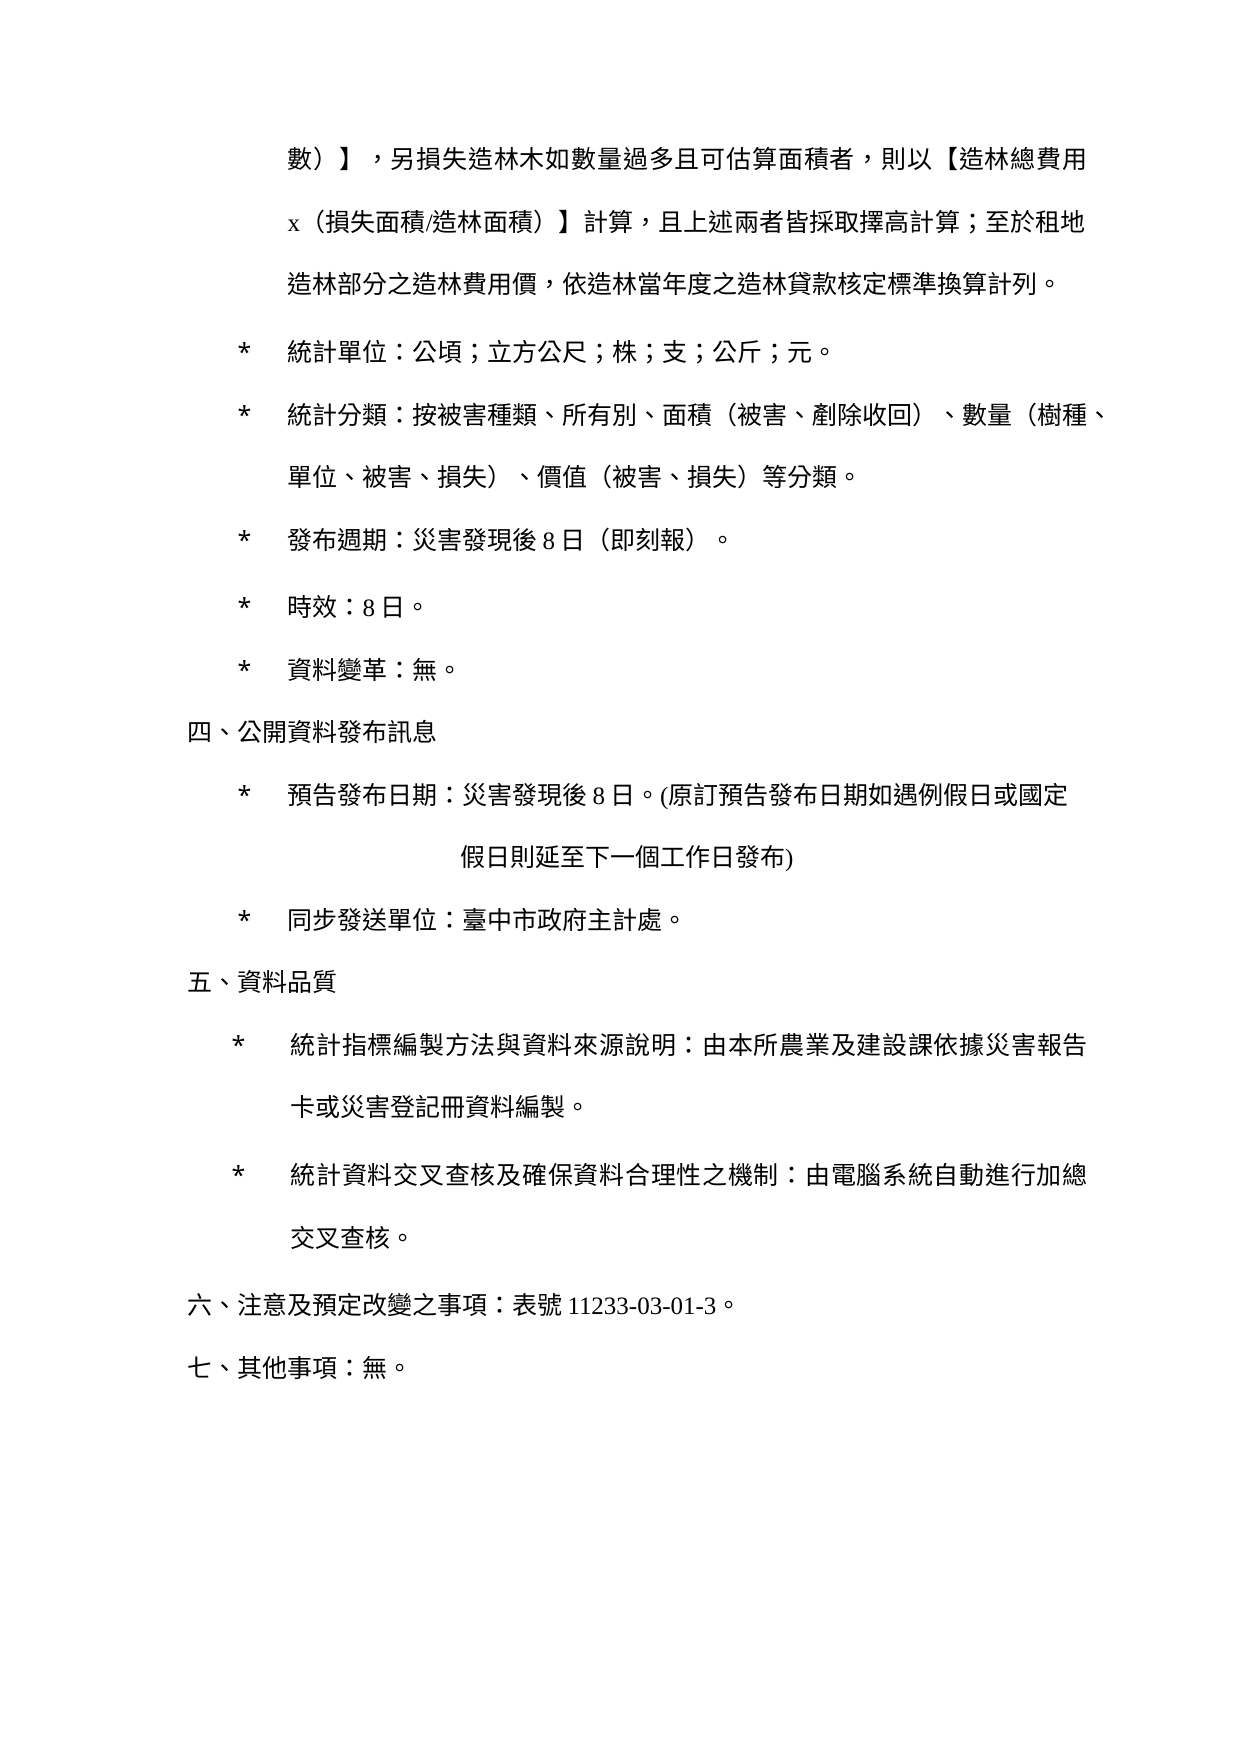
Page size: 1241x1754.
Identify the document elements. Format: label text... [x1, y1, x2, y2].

list 同步發送單位：臺中市政府主計處。 [237, 877, 1087, 939]
list 統計分類：按被害種類、所有別、面積（被害、剷除收回）、數量（樹種、單位、被害、損失）、價值（被害、損失）等分類。 [237, 372, 1087, 497]
text 四、公開資料發布訊息 [187, 689, 1087, 752]
list 時效：8日。 [237, 564, 1087, 627]
text 六、注意及預定改變之事項：表號11233-03-01-3。 [187, 1262, 1087, 1325]
text 五、資料品質 [187, 939, 1087, 1002]
list 統計資料交叉查核及確保資料合理性之機制：由電腦系統自動進行加總交叉查核。 [231, 1132, 1087, 1257]
text 數）】，另損失造林木如數量過多且可估算面積者，則以【造林總費用 x（損失面積/造林面積）】計算，且上述兩者皆採取擇高計算；至於租地造林部分之造林費用價，依造林當年度之造林貸款核定標準換算計列。 [187, 116, 1087, 304]
list 資料變革：無。 [237, 627, 1087, 689]
text 七、其他事項：無。 [187, 1325, 1087, 1387]
list 統計單位：公頃；立方公尺；株；支；公斤；元。 [237, 309, 1087, 372]
list 發布週期：災害發現後8日（即刻報）。 [237, 497, 1087, 559]
list 預告發布日期：災害發現後8日。(原訂預告發布日期如遇例假日或國定假日則延至下一個工作日發布) [237, 752, 1087, 877]
list 統計指標編製方法與資料來源說明：由本所農業及建設課依據災害報告卡或災害登記冊資料編製。 [231, 1002, 1087, 1127]
